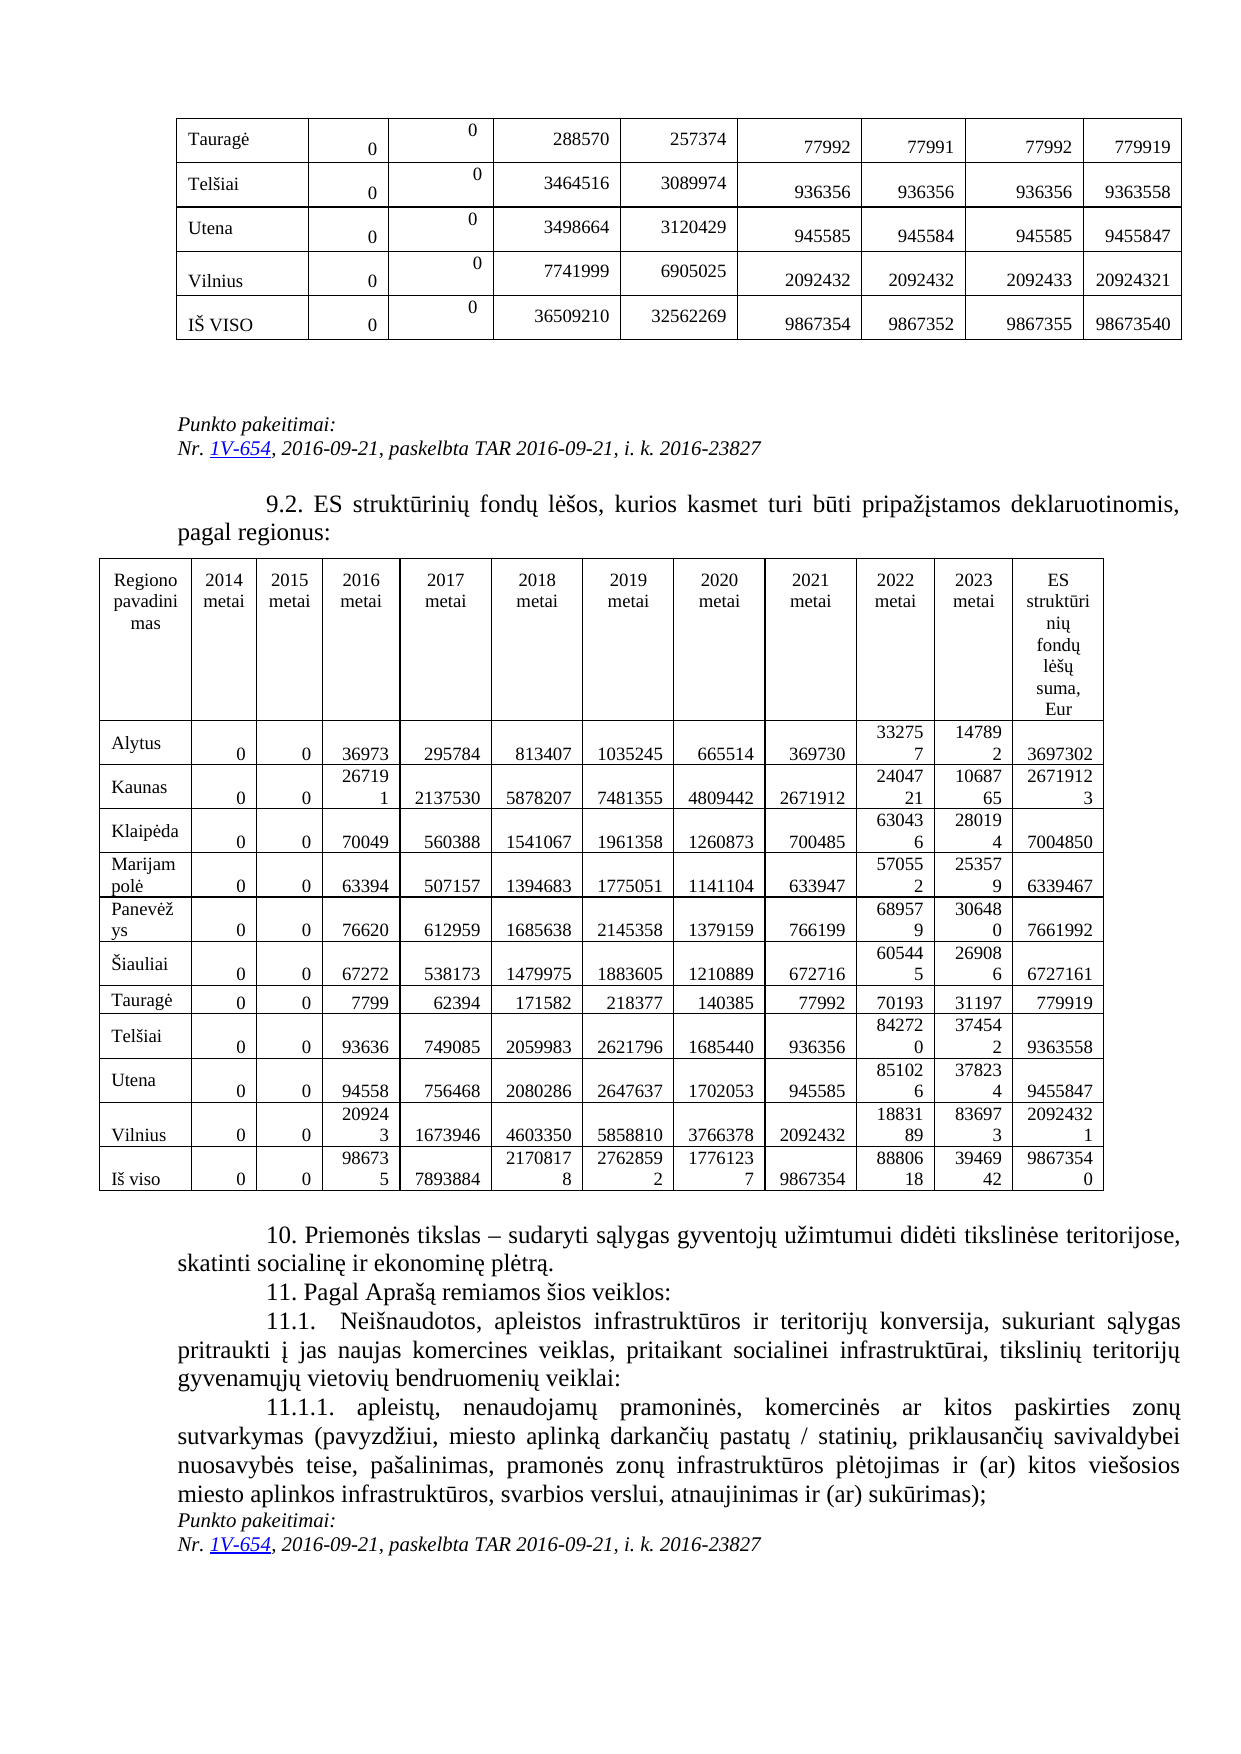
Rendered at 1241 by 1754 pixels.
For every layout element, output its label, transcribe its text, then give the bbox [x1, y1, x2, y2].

table_cell 0 [309, 296, 388, 339]
table_cell IŠ VISO [177, 296, 308, 339]
table_cell Telšiai [177, 163, 308, 206]
table_cell 0 [192, 721, 256, 764]
table_header 2020 metai [674, 559, 764, 720]
table_cell 1141104 [674, 853, 764, 896]
table_header 2014 metai [192, 559, 256, 720]
table_cell Klaipėda [100, 809, 191, 852]
table_cell 7481355 [583, 765, 673, 808]
table_cell Vilnius [177, 252, 308, 295]
table_cell 332757 [857, 721, 934, 764]
table_cell 0 [309, 163, 388, 206]
table_cell 2404721 [857, 765, 934, 808]
table_cell 0 [192, 765, 256, 808]
text Nr. 1V-654, 2016-09-21, paskelbta TAR 2016-09-21, i. k. 2016-23827 [177, 436, 1181, 460]
table_cell 5878207 [492, 765, 582, 808]
table_cell 76620 [323, 898, 399, 941]
table_cell 0 [257, 721, 322, 764]
table_cell 2621796 [583, 1014, 673, 1057]
table_cell 9867352 [862, 296, 965, 339]
table_cell 1685440 [674, 1014, 764, 1057]
table_header 2018 metai [492, 559, 582, 720]
table_cell 2092432 [738, 252, 861, 295]
table_cell 9867354 [738, 296, 861, 339]
table_cell 98673540 [1013, 1147, 1103, 1190]
text Punkto pakeitimai: [177, 412, 1181, 436]
table_cell 3464516 [494, 163, 620, 206]
table_cell 77991 [862, 119, 965, 162]
table_header 2022 metai [857, 559, 934, 720]
table_cell 93636 [323, 1014, 399, 1057]
table_cell 2092432 [862, 252, 965, 295]
table_cell Utena [100, 1059, 191, 1102]
table_cell 1541067 [492, 809, 582, 852]
table_cell 369730 [766, 721, 856, 764]
table_cell 9363558 [1084, 163, 1181, 206]
table_cell 689579 [857, 898, 934, 941]
table_cell 9867354 [766, 1147, 856, 1190]
text Punkto pakeitimai: [177, 1507, 1181, 1532]
table_cell 295784 [401, 721, 491, 764]
table_header 2019 metai [583, 559, 673, 720]
table_cell 0 [309, 252, 388, 295]
table_cell 2080286 [492, 1059, 582, 1102]
text Nr. 1V-654, 2016-09-21, paskelbta TAR 2016-09-21, i. k. 2016-23827 [177, 1532, 1181, 1556]
table_cell 7661992 [1013, 898, 1103, 941]
table_cell 374542 [935, 1014, 1012, 1057]
table_cell 77992 [966, 119, 1083, 162]
table_cell 1673946 [401, 1103, 491, 1146]
table_cell 62394 [401, 986, 491, 1013]
table_cell 3946942 [935, 1147, 1012, 1190]
table_cell 2647637 [583, 1059, 673, 1102]
table_cell 9455847 [1084, 208, 1181, 251]
table_cell 0 [192, 986, 256, 1013]
text 11.1.1. apleistų, nenaudojamų pramoninės, komercinės ar kitos paskirties zonų sutvarkymas (pavyzdžiui, miesto aplinką darkančių pastatų / statinių, priklausančių savivaldybei nuosavybės teise, pašalinimas, pramonės zonų infrastruktūros plėtojimas ir (ar) kitos viešosios miesto aplinkos infrastruktūros, svarbios verslui, atnaujinimas ir (ar) sukūrimas); [177, 1392, 1181, 1507]
table_cell 0 [389, 208, 493, 251]
table_cell 2059983 [492, 1014, 582, 1057]
table_header 2017 metai [401, 559, 491, 720]
table_cell 4603350 [492, 1103, 582, 1146]
table_cell 8880618 [857, 1147, 934, 1190]
table_cell 813407 [492, 721, 582, 764]
table_cell 1394683 [492, 853, 582, 896]
table_cell 253579 [935, 853, 1012, 896]
table_cell 7893884 [401, 1147, 491, 1190]
text 10. Priemonės tikslas – sudaryti sąlygas gyventojų užimtumui didėti tikslinėse teritorijose, skatinti socialinę ir ekonominę plėtrą. [177, 1220, 1181, 1277]
table_cell 1685638 [492, 898, 582, 941]
table_cell 2137530 [401, 765, 491, 808]
table_cell 0 [192, 1147, 256, 1190]
table_cell 280194 [935, 809, 1012, 852]
table_cell 0 [389, 296, 493, 339]
table_cell 0 [192, 898, 256, 941]
table_cell 0 [257, 809, 322, 852]
table_cell 257374 [621, 119, 737, 162]
table_cell 612959 [401, 898, 491, 941]
table_cell 1068765 [935, 765, 1012, 808]
table_cell 21708178 [492, 1147, 582, 1190]
table_cell 77992 [766, 986, 856, 1013]
table_cell 1702053 [674, 1059, 764, 1102]
table_cell 9867355 [966, 296, 1083, 339]
table_header Regiono pavadinimas [100, 559, 191, 720]
table_cell 98673540 [1084, 296, 1181, 339]
table_cell 936356 [862, 163, 965, 206]
table_cell 6905025 [621, 252, 737, 295]
table_cell 0 [257, 765, 322, 808]
text 11. Pagal Aprašą remiamos šios veiklos: [177, 1277, 1181, 1306]
table_cell 633947 [766, 853, 856, 896]
table_cell 1479975 [492, 942, 582, 985]
table_cell 936356 [738, 163, 861, 206]
table_cell 378234 [935, 1059, 1012, 1102]
table_cell 936356 [966, 163, 1083, 206]
table_cell 3120429 [621, 208, 737, 251]
table_cell 507157 [401, 853, 491, 896]
table_cell 0 [257, 1147, 322, 1190]
table_header 2021 metai [766, 559, 856, 720]
table_cell 0 [389, 163, 493, 206]
table_cell 63394 [323, 853, 399, 896]
table_cell 0 [192, 809, 256, 852]
table_cell 0 [257, 853, 322, 896]
table_cell 267191 [323, 765, 399, 808]
table_cell 0 [257, 1059, 322, 1102]
table_cell Tauragė [177, 119, 308, 162]
table_cell 842720 [857, 1014, 934, 1057]
table_cell Telšiai [100, 1014, 191, 1057]
table_cell Panevėžys [100, 898, 191, 941]
table_cell 70193 [857, 986, 934, 1013]
table_cell 269086 [935, 942, 1012, 985]
table_cell 749085 [401, 1014, 491, 1057]
table_cell 1210889 [674, 942, 764, 985]
table_cell 2671912 [766, 765, 856, 808]
table_cell 4809442 [674, 765, 764, 808]
table_cell 986735 [323, 1147, 399, 1190]
table_cell 700485 [766, 809, 856, 852]
table_cell 1883189 [857, 1103, 934, 1146]
table_cell 9455847 [1013, 1059, 1103, 1102]
table_cell 0 [309, 119, 388, 162]
table_cell 0 [192, 942, 256, 985]
table_cell 0 [257, 986, 322, 1013]
table_cell 3089974 [621, 163, 737, 206]
table_cell 3766378 [674, 1103, 764, 1146]
table_cell 218377 [583, 986, 673, 1013]
table_cell 7004850 [1013, 809, 1103, 852]
table_cell 36973 [323, 721, 399, 764]
table_header 2016 metai [323, 559, 399, 720]
table_cell 27628592 [583, 1147, 673, 1190]
table_cell 20924321 [1084, 252, 1181, 295]
table_cell 779919 [1084, 119, 1181, 162]
table_cell 665514 [674, 721, 764, 764]
table_cell 570552 [857, 853, 934, 896]
table_cell Vilnius [100, 1103, 191, 1146]
table_cell Marijampolė [100, 853, 191, 896]
table_cell 0 [257, 1103, 322, 1146]
table_cell Iš viso [100, 1147, 191, 1190]
table_cell 0 [192, 1014, 256, 1057]
table_cell 6339467 [1013, 853, 1103, 896]
table_cell 0 [257, 898, 322, 941]
table_cell 288570 [494, 119, 620, 162]
table_cell 851026 [857, 1059, 934, 1102]
table_cell 1775051 [583, 853, 673, 896]
table_cell 945585 [766, 1059, 856, 1102]
table_cell 67272 [323, 942, 399, 985]
table_cell 3697302 [1013, 721, 1103, 764]
table_cell 306480 [935, 898, 1012, 941]
table_cell 7799 [323, 986, 399, 1013]
table_header 2023 metai [935, 559, 1012, 720]
table_cell 0 [257, 1014, 322, 1057]
table_cell 0 [192, 1103, 256, 1146]
table_cell 140385 [674, 986, 764, 1013]
table_cell 17761237 [674, 1147, 764, 1190]
table_cell 836973 [935, 1103, 1012, 1146]
table_cell 209243 [323, 1103, 399, 1146]
text 11.1. Neišnaudotos, apleistos infrastruktūros ir teritorijų konversija, sukuriant sąlygas pritraukti į jas naujas komercines veiklas, pritaikant socialinei infrastruktūrai, tikslinių teritorijų gyvenamųjų vietovių bendruomenių veiklai: [177, 1306, 1181, 1392]
table_cell 779919 [1013, 986, 1103, 1013]
table_cell 171582 [492, 986, 582, 1013]
table_cell 766199 [766, 898, 856, 941]
table_cell 6727161 [1013, 942, 1103, 985]
table_cell 1883605 [583, 942, 673, 985]
table_cell 36509210 [494, 296, 620, 339]
table_cell 1260873 [674, 809, 764, 852]
table_cell 945585 [966, 208, 1083, 251]
table_cell 2145358 [583, 898, 673, 941]
table_cell Šiauliai [100, 942, 191, 985]
table_cell 20924321 [1013, 1103, 1103, 1146]
table_cell 0 [309, 208, 388, 251]
table_cell 0 [389, 119, 493, 162]
table_cell 32562269 [621, 296, 737, 339]
table_cell 5858810 [583, 1103, 673, 1146]
table_cell 672716 [766, 942, 856, 985]
table_cell 560388 [401, 809, 491, 852]
table_header ES struktūrinių fondų lėšų suma, Eur [1013, 559, 1103, 720]
table_cell 31197 [935, 986, 1012, 1013]
table_cell 945585 [738, 208, 861, 251]
table_cell 147892 [935, 721, 1012, 764]
table_cell 1035245 [583, 721, 673, 764]
table_cell 0 [257, 942, 322, 985]
table_header 2015 metai [257, 559, 322, 720]
table_cell 0 [192, 853, 256, 896]
table_cell 0 [192, 1059, 256, 1102]
table_cell Tauragė [100, 986, 191, 1013]
table_cell 756468 [401, 1059, 491, 1102]
table_cell 605445 [857, 942, 934, 985]
table_cell 94558 [323, 1059, 399, 1102]
text 9.2. ES struktūrinių fondų lėšos, kurios kasmet turi būti pripažįstamos deklaruotinomis, pagal regionus: [177, 489, 1181, 546]
table_cell 2092433 [966, 252, 1083, 295]
table_cell 7741999 [494, 252, 620, 295]
table_cell 1961358 [583, 809, 673, 852]
table_cell 26719123 [1013, 765, 1103, 808]
table_cell 70049 [323, 809, 399, 852]
table_cell Kaunas [100, 765, 191, 808]
table_cell 9363558 [1013, 1014, 1103, 1057]
table_cell 1379159 [674, 898, 764, 941]
table_cell Alytus [100, 721, 191, 764]
table_cell 77992 [738, 119, 861, 162]
table_cell 2092432 [766, 1103, 856, 1146]
table_cell 936356 [766, 1014, 856, 1057]
table_cell 538173 [401, 942, 491, 985]
table_cell 945584 [862, 208, 965, 251]
table_cell 3498664 [494, 208, 620, 251]
table_cell 630436 [857, 809, 934, 852]
table_cell Utena [177, 208, 308, 251]
table_cell 0 [389, 252, 493, 295]
